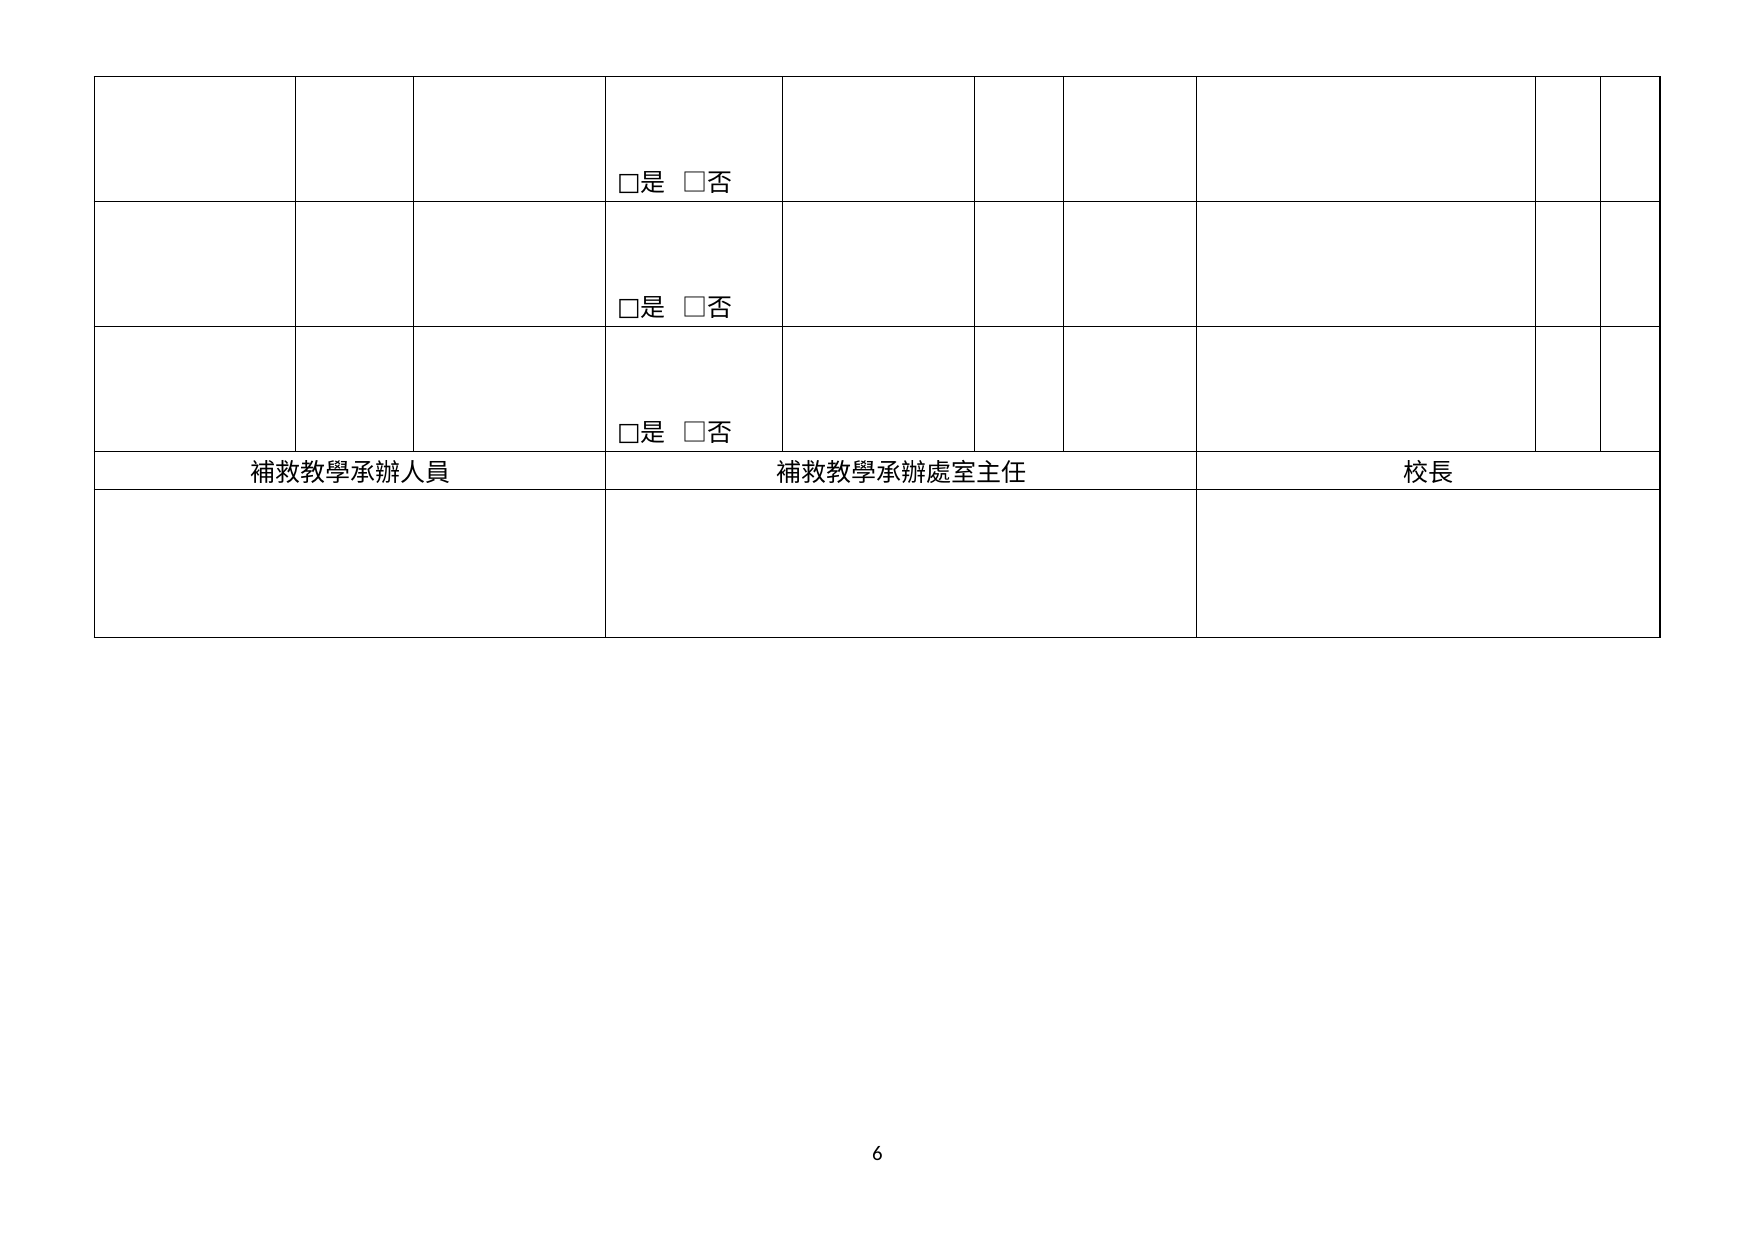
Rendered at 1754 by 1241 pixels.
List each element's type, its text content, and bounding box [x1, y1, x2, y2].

table_cell [1064, 77, 1196, 201]
table_cell [1536, 77, 1600, 201]
table_cell [414, 202, 605, 326]
table_cell [296, 202, 413, 326]
table_cell [975, 327, 1063, 451]
table_cell [414, 77, 605, 201]
table_cell 校長 [1197, 452, 1659, 488]
table_cell [1601, 202, 1659, 326]
table_cell [1197, 202, 1535, 326]
table_cell [783, 77, 974, 201]
table_cell [783, 327, 974, 451]
table_cell [1197, 77, 1535, 201]
table_cell [95, 490, 605, 637]
table_cell [606, 490, 1196, 637]
table_cell 補救教學承辦人員 [95, 452, 605, 488]
table_cell [975, 202, 1063, 326]
table_cell [1536, 327, 1600, 451]
table_cell [1064, 327, 1196, 451]
table_cell [975, 77, 1063, 201]
table_cell □是 □否 [606, 202, 782, 326]
table_cell □是 □否 [606, 327, 782, 451]
table_cell [296, 327, 413, 451]
table_cell [95, 327, 295, 451]
table_cell [1197, 490, 1659, 637]
table_cell [1064, 202, 1196, 326]
table_cell [783, 202, 974, 326]
table_cell [1197, 327, 1535, 451]
table_cell [1601, 77, 1659, 201]
table_cell [95, 202, 295, 326]
table_cell [95, 77, 295, 201]
table_cell [1536, 202, 1600, 326]
table_cell [296, 77, 413, 201]
table_cell □是 □否 [606, 77, 782, 201]
table_cell [414, 327, 605, 451]
table_cell 補救教學承辦處室主任 [606, 452, 1196, 488]
table_cell [1601, 327, 1659, 451]
